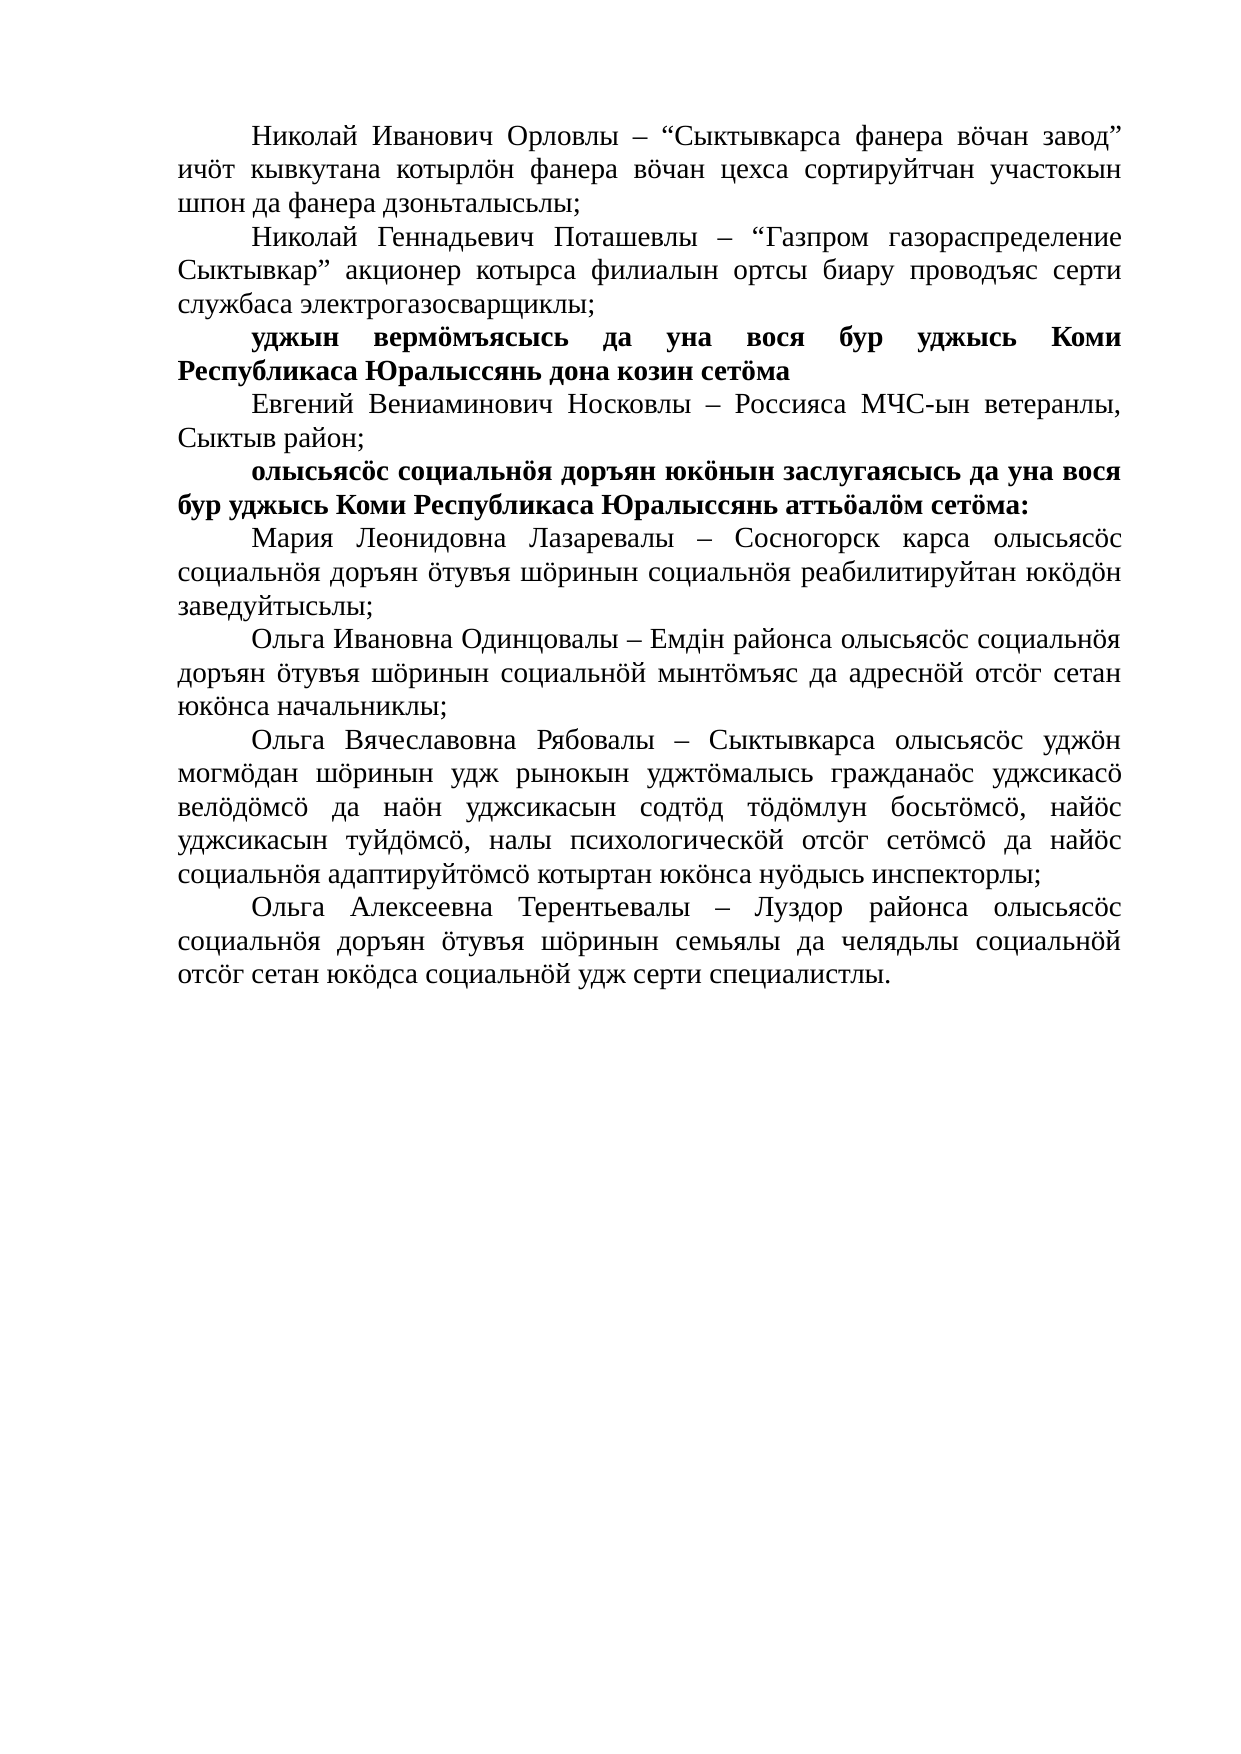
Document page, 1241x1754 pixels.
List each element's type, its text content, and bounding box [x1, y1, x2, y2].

text Евгений Вениаминович Носковлы – Россияса МЧС-ын ветеранлы, Сыктыв район; [177, 386, 1122, 453]
text Николай Иванович Орловлы – “Сыктывкарса фанера вӧчан завод” ичӧт кывкутана котырлӧн фанера вӧчан цехса сортируйтчан участокын шпон да фанера дзоньталысьлы; [177, 118, 1122, 219]
text Ольга Ивановна Одинцовалы – Емдін районса олысьясӧс социальнӧя доръян ӧтувъя шӧринын социальнӧй мынтӧмъяс да адреснӧй отсӧг сетан юкӧнса начальниклы; [177, 621, 1122, 722]
text олысьясӧс социальнӧя доръян юкӧнын заслугаясысь да уна вося бур уджысь Коми Республикаса Юралыссянь аттьӧалӧм сетӧма: [177, 453, 1122, 521]
text Ольга Алексеевна Терентьевалы – Луздор районса олысьясӧс социальнӧя доръян ӧтувъя шӧринын семьялы да челядьлы социальнӧй отсӧг сетан юкӧдса социальнӧй удж серти специалистлы. [177, 889, 1122, 990]
text Ольга Вячеславовна Рябовалы – Сыктывкарса олысьясӧс уджӧн могмӧдан шӧринын удж рынокын уджтӧмалысь гражданаӧс уджсикасӧ велӧдӧмсӧ да наӧн уджсикасын содтӧд тӧдӧмлун босьтӧмсӧ, найӧс уджсикасын туйдӧмсӧ, налы психологическӧй отсӧг сетӧмсӧ да найӧс социальнӧя адаптируйтӧмсӧ котыртан юкӧнса нуӧдысь инспекторлы; [177, 722, 1122, 889]
text уджын вермӧмъясысь да уна вося бур уджысь Коми Республикаса Юралыссянь дона козин сетӧма [177, 319, 1122, 386]
text Николай Геннадьевич Поташевлы – “Газпром газораспределение Сыктывкар” акционер котырса филиалын ортсы биару проводъяс серти службаса электрогазосварщиклы; [177, 219, 1122, 319]
text Мария Леонидовна Лазаревалы – Сосногорск карса олысьясӧс социальнӧя доръян ӧтувъя шӧринын социальнӧя реабилитируйтан юкӧдӧн заведуйтысьлы; [177, 521, 1122, 621]
